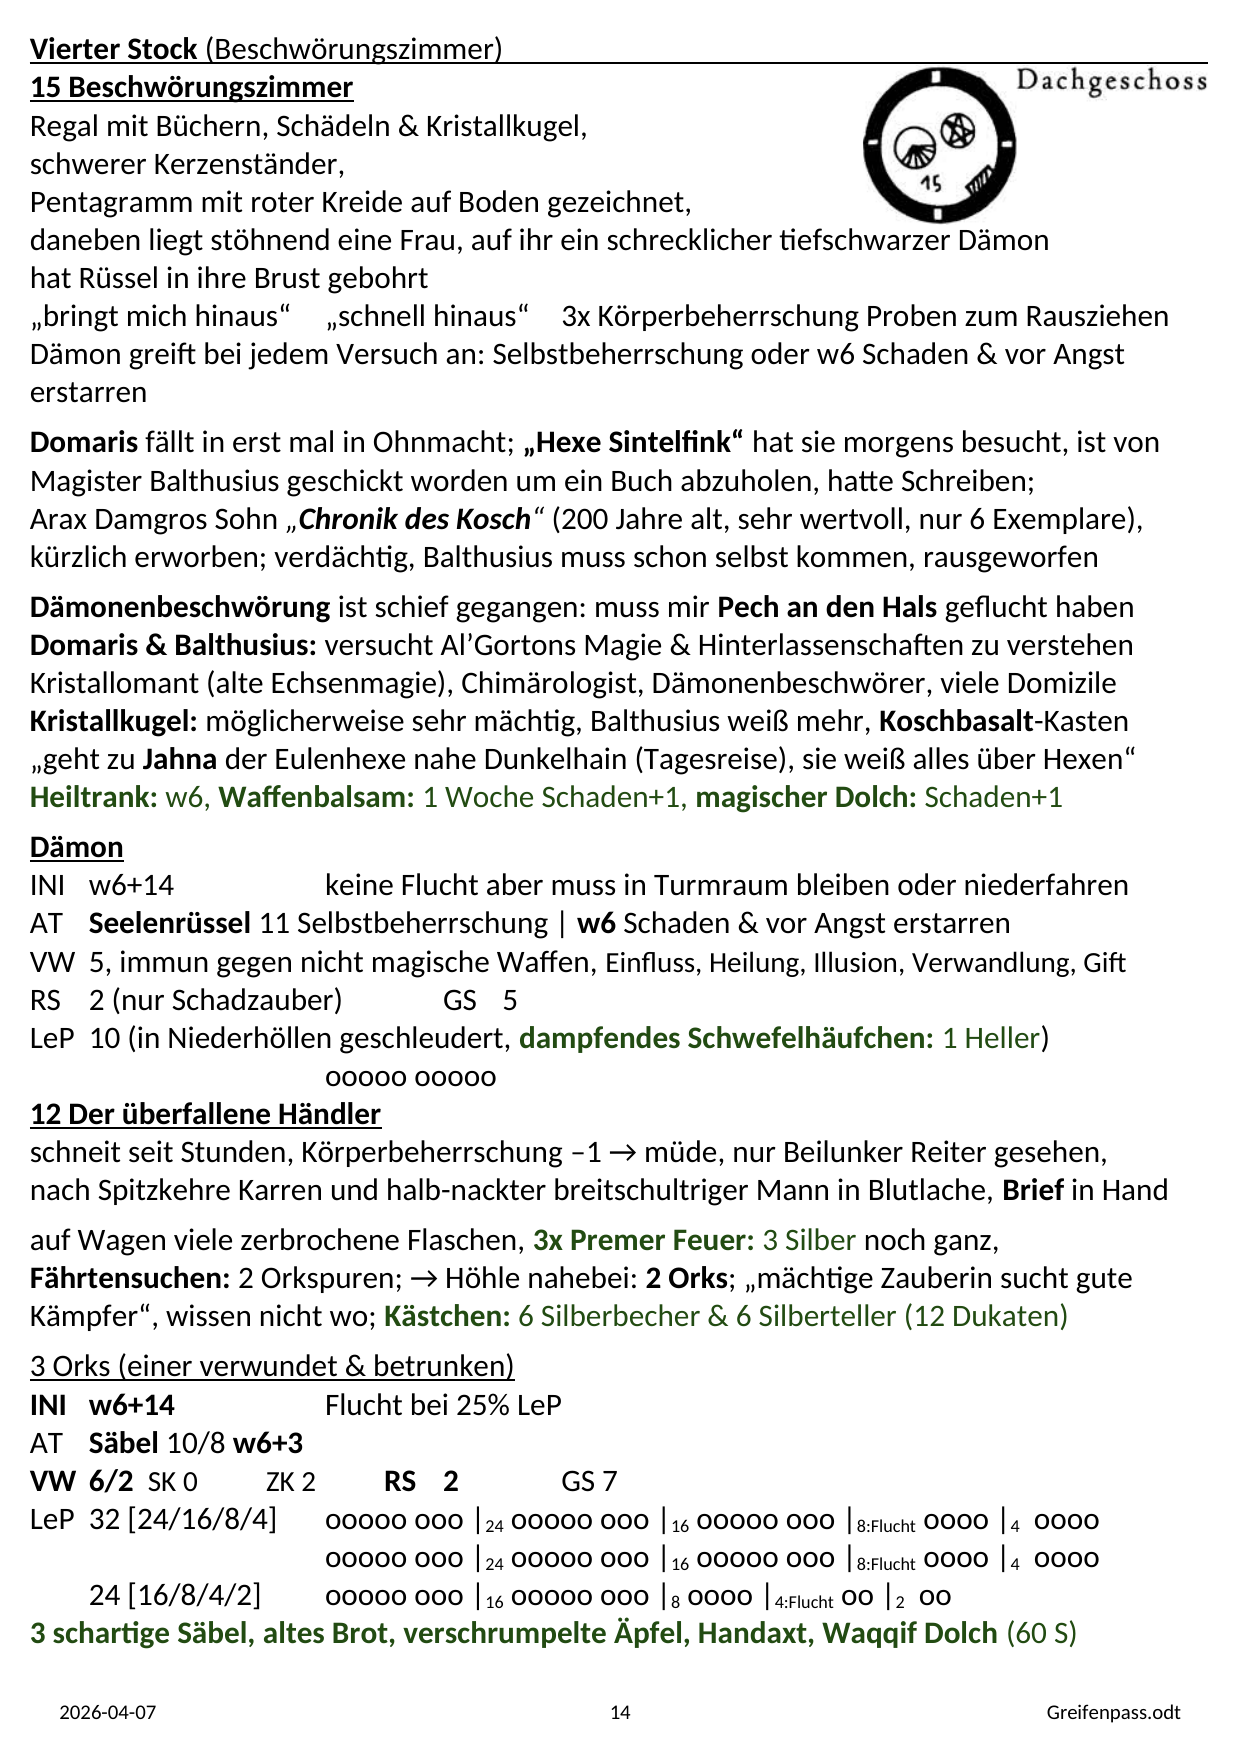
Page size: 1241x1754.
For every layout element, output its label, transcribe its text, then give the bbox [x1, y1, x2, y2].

text AT Seelenrüssel 11 Selbstbeherrschung | w6 Schaden & vor Angst erstarren [29, 903, 1211, 942]
text Dämonenbeschwörung ist schief gegangen: muss mir Pech an den Hals geflucht haben Domaris & Balthusius: versucht Al’Gortons Magie & Hinterlassenschaften zu verstehen Kristallomant (alte Echsenmagie), Chimärologist, Dämonenbeschwörer, viele Domizile Kristallkugel: möglicherweise sehr mächtig, Balthusius weiß mehr, Koschbasalt-Kasten „geht zu Jahna der Eulenhexe nahe Dunkelhain (Tagesreise), sie weiß alles über Hexen“ Heiltrank: w6, Waffenbalsam: 1 Woche Schaden+1, magischer Dolch: Schaden+1 [29, 587, 1211, 816]
text 12 Der überfallene Händler schneit seit Stunden, Körperbeherrschung –1 → müde, nur Beilunker Reiter gesehen, nach Spitzkehre Karren und halb-nackter breitschultriger Mann in Blutlache, Brief in Hand [29, 1094, 1211, 1208]
text LeP 10 (in Niederhöllen geschleudert, dampfendes Schwefelhäufchen: 1 Heller) ooooo ooooo [29, 1018, 1211, 1094]
text Domaris fällt in erst mal in Ohnmacht; „Hexe Sintelfink“ hat sie morgens besucht, ist von Magister Balthusius geschickt worden um ein Buch abzuholen, hatte Schreiben; Arax Damgros Sohn „Chronik des Kosch“ (200 Jahre alt, sehr wertvoll, nur 6 Exemplare), kürzlich erworben; verdächtig, Balthusius muss schon selbst kommen, rausgeworfen [29, 422, 1211, 575]
text auf Wagen viele zerbrochene Flaschen, 3x Premer Feuer: 3 Silber noch ganz, Fährtensuchen: 2 Orkspuren; → Höhle nahebei: 2 Orks; „mächtige Zauberin sucht gute Kämpfer“, wissen nicht wo; Kästchen: 6 Silberbecher & 6 Silberteller (12 Dukaten) [29, 1220, 1211, 1335]
text Dämon [29, 827, 1211, 865]
text Vierter Stock (Beschwörungszimmer) 15 Beschwörungszimmer Regal mit Büchern, Schädeln & Kristallkugel, schwerer Kerzenständer, Pentagramm mit roter Kreide auf Boden gezeichnet, daneben liegt stöhnend eine Frau, auf ihr ein schrecklicher tiefschwarzer Dämon hat Rüssel in ihre Brust gebohrt „bringt mich hinaus“ „schnell hinaus“ 3x Körperbeherrschung Proben zum Rausziehen Dämon greift bei jedem Versuch an: Selbstbeherrschung oder w6 Schaden & vor Angst erstarren [29, 29, 1211, 411]
text VW 5, immun gegen nicht magische Waffen, Einfluss, Heilung, Illusion, Verwandlung, Gift [29, 942, 1211, 980]
text RS 2 (nur Schadzauber) GS 5 [29, 980, 1211, 1018]
picture [862, 65, 1210, 225]
text 3 Orks (einer verwundet & betrunken) INI w6+14 Flucht bei 25% LeP AT Säbel 10/8 w6+3 VW 6/2 SK 0 ZK 2 RS 2 GS 7 LeP 32 [24/16/8/4] ooooo ooo |24 ooooo ooo |16 ooooo ooo |8:Flucht oooo |4 oooo ooooo ooo |24 ooooo ooo |16 ooooo ooo |8:Flucht oooo |4 oooo 24 [16/8/4/2] ooooo ooo |16 ooooo ooo |8 oooo |4:Flucht oo |2 oo 3 schartige Säbel, altes Brot, verschrumpelte Äpfel, Handaxt, Waqqif Dolch (60 S) [29, 1346, 1211, 1651]
text INI w6+14 keine Flucht aber muss in Turmraum bleiben oder niederfahren [29, 865, 1211, 903]
